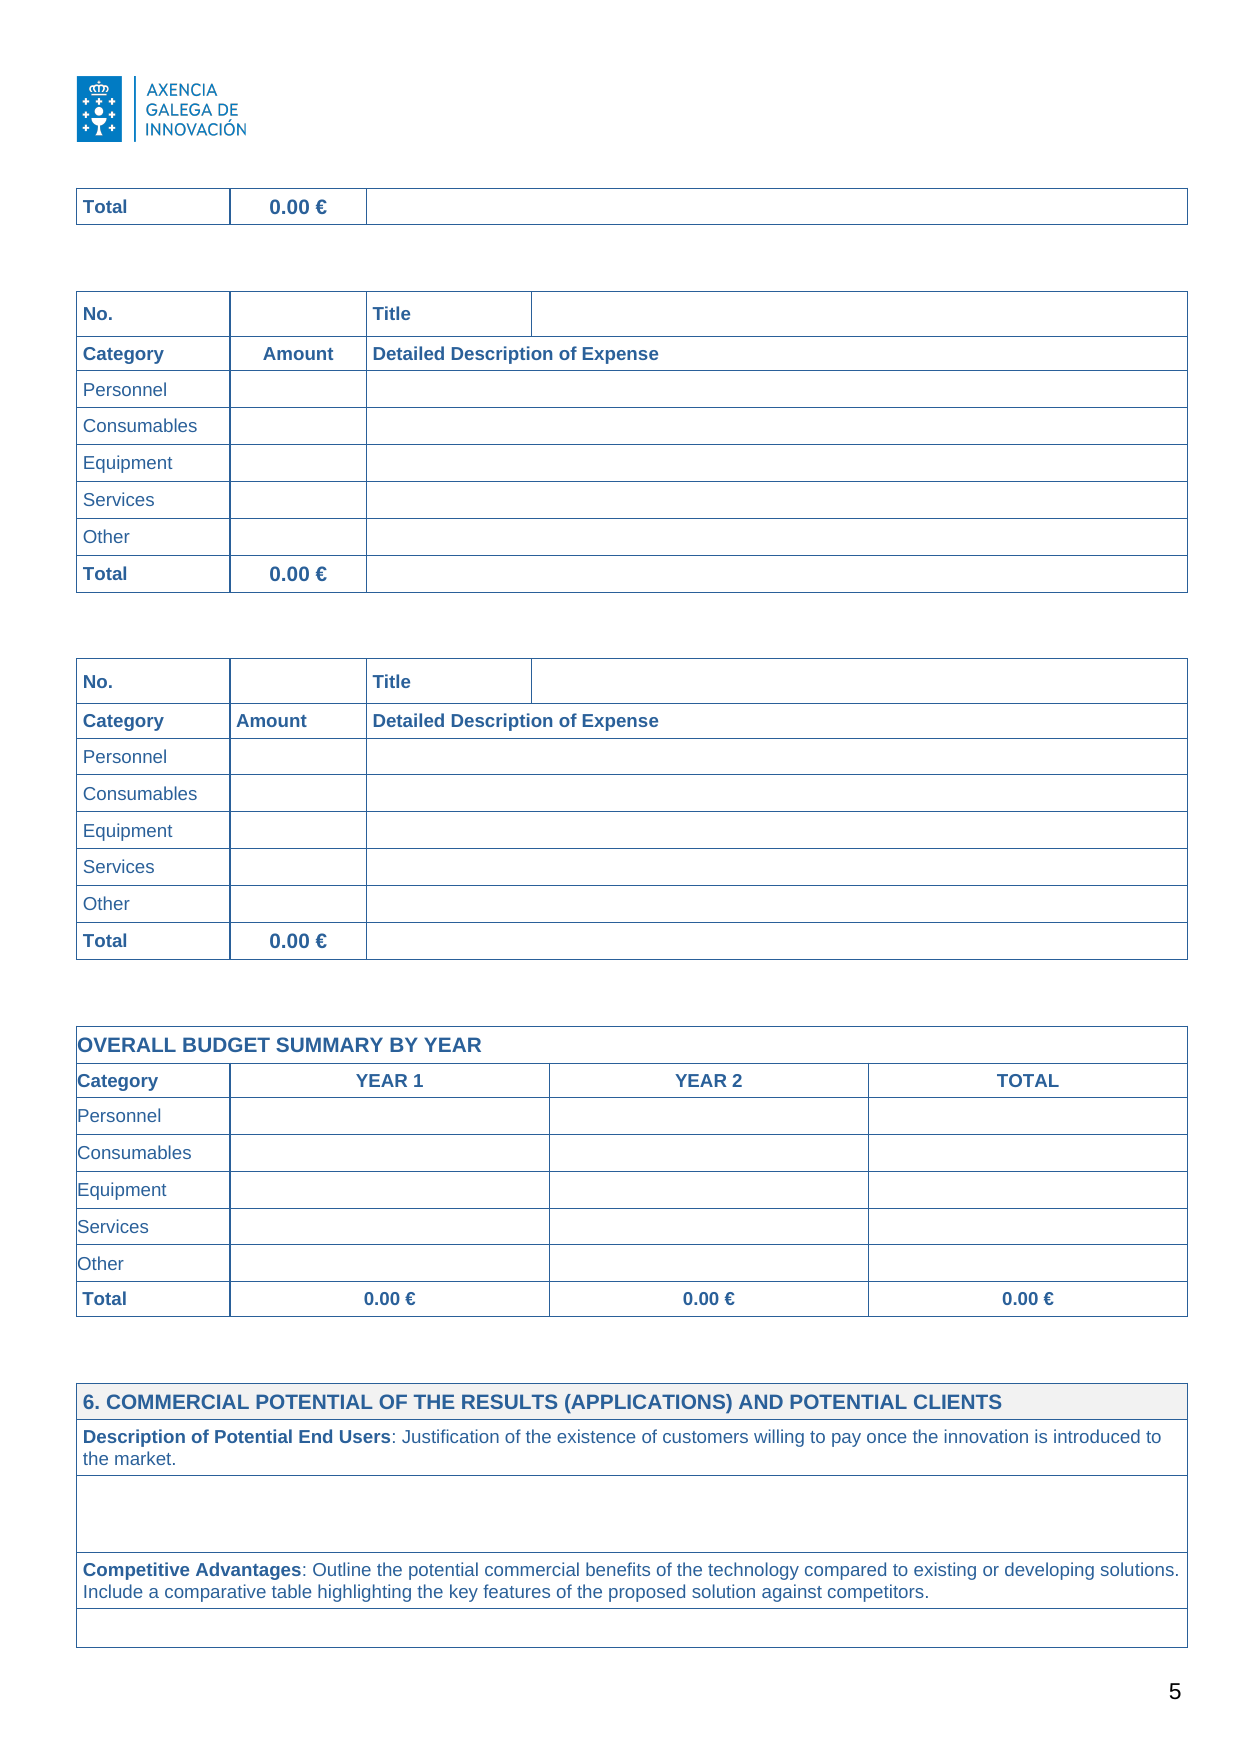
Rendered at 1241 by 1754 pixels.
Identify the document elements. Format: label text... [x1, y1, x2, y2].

table_cell Amount [231, 704, 366, 737]
table_cell Equipment [77, 812, 229, 848]
table_header [231, 292, 366, 336]
table_cell Services [77, 849, 229, 885]
table_cell [367, 556, 1187, 592]
table_cell [869, 1135, 1187, 1171]
table_cell [550, 1209, 868, 1244]
table_cell 0,00 € [231, 923, 366, 959]
table_cell 0,00 € [231, 189, 366, 224]
table_cell YEAR 1 [231, 1064, 549, 1097]
table_cell [367, 812, 1187, 848]
table_cell [231, 1172, 549, 1207]
table_cell [367, 775, 1187, 811]
table_cell Services [77, 1209, 229, 1244]
table_cell [367, 739, 1187, 774]
table_cell [367, 849, 1187, 885]
table_header No. [77, 292, 229, 336]
table_cell Consumables [77, 775, 229, 811]
table_cell [231, 849, 366, 885]
table_cell [367, 519, 1187, 555]
table_cell [367, 189, 1187, 224]
table_cell 0,00 € [869, 1282, 1187, 1316]
table_header [231, 659, 366, 703]
table_cell [231, 1209, 549, 1244]
table_cell 0,00 € [231, 556, 366, 592]
table_cell [550, 1245, 868, 1281]
table_cell [231, 775, 366, 811]
table_cell [77, 1476, 1187, 1552]
table_cell [231, 739, 366, 774]
table_cell Description of Potential End Users: Justification of the existence of customers willing to pay once the innovation is introduced to the market. [77, 1420, 1187, 1475]
table_cell [869, 1209, 1187, 1244]
table_header 6. COMMERCIAL POTENTIAL OF THE RESULTS (APPLICATIONS) AND POTENTIAL CLIENTS [77, 1384, 1187, 1419]
table_cell Equipment [77, 1172, 229, 1207]
table_cell [231, 519, 366, 555]
table_cell Category [77, 1064, 229, 1097]
table_cell [869, 1098, 1187, 1134]
table_cell [367, 408, 1187, 444]
table_cell Personnel [77, 1098, 229, 1134]
table_cell [550, 1172, 868, 1207]
table_cell [550, 1098, 868, 1134]
table_cell Other [77, 519, 229, 555]
table_cell [869, 1245, 1187, 1281]
table_cell [231, 445, 366, 481]
table_cell Consumables [77, 408, 229, 444]
table_cell 0,00 € [231, 1282, 549, 1316]
table_header [532, 292, 1187, 336]
table_cell Amount [231, 337, 366, 370]
table_cell [367, 886, 1187, 922]
table_cell [77, 1609, 1187, 1647]
table_header No. [77, 659, 229, 703]
table_cell Equipment [77, 445, 229, 481]
table_cell Personnel [77, 371, 229, 407]
table_cell Services [77, 482, 229, 518]
picture [76, 76, 246, 142]
table_cell Category [77, 337, 229, 370]
table_cell Personnel [77, 739, 229, 774]
table_cell [367, 445, 1187, 481]
table_cell Total [77, 1282, 229, 1316]
table_cell Total [77, 923, 229, 959]
table_cell Category [77, 704, 229, 737]
table_cell 0,00 € [550, 1282, 868, 1316]
table_cell Consumables [77, 1135, 229, 1171]
table_header Title [367, 659, 531, 703]
table_cell Total [77, 556, 229, 592]
table_cell YEAR 2 [550, 1064, 868, 1097]
table_cell [869, 1172, 1187, 1207]
table_cell [367, 371, 1187, 407]
table_header OVERALL BUDGET SUMMARY BY YEAR [77, 1027, 1187, 1062]
table_cell [231, 886, 366, 922]
table_cell [231, 408, 366, 444]
table_cell Other [77, 1245, 229, 1281]
table_cell [231, 1098, 549, 1134]
table_header Title [367, 292, 531, 336]
table_cell Detailed Description of Expense [367, 704, 1187, 737]
table_header [532, 659, 1187, 703]
table_cell [367, 923, 1187, 959]
table_cell [231, 812, 366, 848]
table_cell [231, 482, 366, 518]
table_cell [367, 482, 1187, 518]
table_cell [231, 1135, 549, 1171]
table_cell Other [77, 886, 229, 922]
table_cell [550, 1135, 868, 1171]
table_cell Detailed Description of Expense [367, 337, 1187, 370]
table_cell [231, 371, 366, 407]
table_cell [231, 1245, 549, 1281]
table_cell Total [77, 189, 229, 224]
table_cell Competitive Advantages: Outline the potential commercial benefits of the technology compared to existing or developing solutions. Include a comparative table highlighting the key features of the proposed solution against competitors. [77, 1553, 1187, 1608]
table_cell TOTAL [869, 1064, 1187, 1097]
